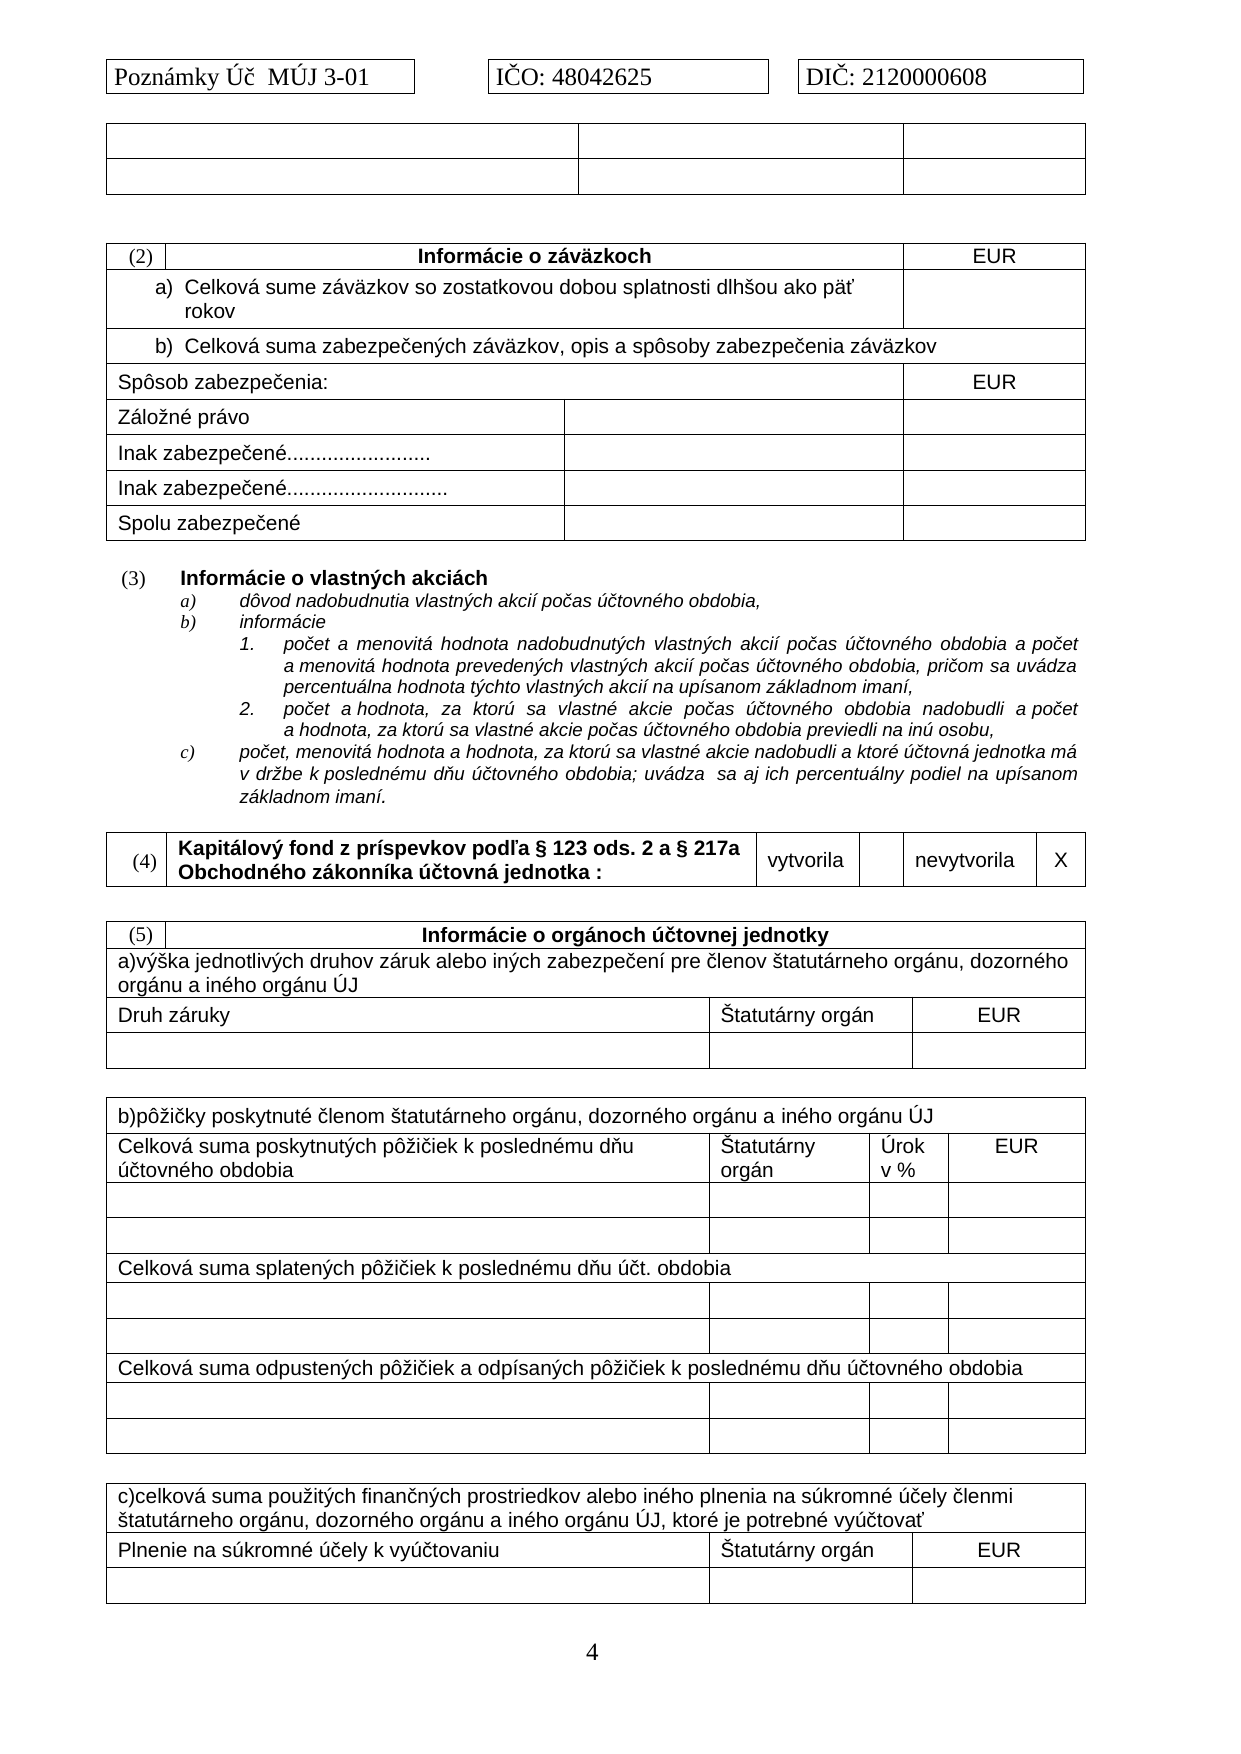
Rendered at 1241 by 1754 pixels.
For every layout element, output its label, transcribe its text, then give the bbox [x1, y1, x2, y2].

table_cell [904, 270, 1085, 328]
table_cell [949, 1218, 1085, 1252]
table_cell [904, 124, 1085, 158]
list počet, menovitá hodnota a hodnota, za ktorú sa vlastné akcie nadobudli a ktoré účtovná jednotka má v držbe k poslednému dňu účtovného obdobia; uvádza sa aj ich percentuálny podiel na upísanom základnom imaní. [180, 741, 1078, 808]
table_cell EUR [913, 998, 1085, 1032]
table_cell [710, 1319, 869, 1353]
table_cell Inak zabezpečené............................ [107, 471, 564, 505]
table_cell [870, 1319, 948, 1353]
table_cell Druh záruky [107, 998, 709, 1032]
table_header b)pôžičky poskytnuté členom štatutárneho orgánu, dozorného orgánu a iného orgánu ÚJ [107, 1098, 1085, 1133]
table_header vytvorila [757, 833, 859, 886]
table_cell [565, 435, 903, 469]
table_header EUR [904, 244, 1085, 269]
table_cell Štatutárny orgán [710, 1533, 912, 1567]
table_cell Záložné právo [107, 400, 564, 434]
table_cell [710, 1568, 912, 1603]
table_cell [870, 1218, 948, 1252]
table_cell a)výška jednotlivých druhov záruk alebo iných zabezpečení pre členov štatutárneho orgánu, dozorného orgánu a iného orgánu ÚJ [107, 949, 1085, 997]
table_header Kapitálový fond z príspevkov podľa § 123 ods. 2 a § 217a Obchodného zákonníka účtovná jednotka : [167, 833, 756, 886]
table_header X [1037, 833, 1085, 886]
table_cell [870, 1283, 948, 1317]
table_cell [904, 435, 1085, 469]
table_cell [710, 1383, 869, 1418]
table_cell Spolu zabezpečené [107, 506, 564, 540]
table_header c)celková suma použitých finančných prostriedkov alebo iného plnenia na súkromné účely členmi štatutárneho orgánu, dozorného orgánu a iného orgánu ÚJ, ktoré je potrebné vyúčtovať [107, 1484, 1085, 1532]
table_header nevytvorila [904, 833, 1036, 886]
table_cell Celková suma zabezpečených záväzkov, opis a spôsoby zabezpečenia záväzkov [107, 329, 1085, 363]
table_header Informácie o záväzkoch [166, 244, 903, 269]
table_cell [949, 1283, 1085, 1317]
table_cell [107, 1218, 709, 1252]
table_cell [949, 1319, 1085, 1353]
table_cell [913, 1033, 1085, 1067]
table_cell [107, 1568, 709, 1603]
table_cell [870, 1383, 948, 1418]
table_cell Celková sume záväzkov so zostatkovou dobou splatnosti dlhšou ako päť rokov [107, 270, 903, 328]
list Informácie o vlastných akciách [121, 565, 1078, 589]
table_cell Štatutárny orgán [710, 1134, 869, 1182]
table_cell [870, 1419, 948, 1453]
table_cell [579, 124, 903, 158]
table_cell EUR [949, 1134, 1085, 1182]
table_cell Plnenie na súkromné účely k vyúčtovaniu [107, 1533, 709, 1567]
table_cell [904, 159, 1085, 194]
table_cell [710, 1218, 869, 1252]
table_header [107, 244, 165, 269]
table_cell Úrok v % [870, 1134, 948, 1182]
table_cell [107, 124, 578, 158]
table_cell [904, 506, 1085, 540]
table_cell [710, 1419, 869, 1453]
table_cell Spôsob zabezpečenia: [107, 364, 903, 399]
table_cell [565, 471, 903, 505]
list počet a menovitá hodnota nadobudnutých vlastných akcií počas účtovného obdobia a počet a menovitá hodnota prevedených vlastných akcií počas účtovného obdobia, pričom sa uvádza percentuálna hodnota týchto vlastných akcií na upísanom základnom imaní, [239, 633, 1078, 698]
table_cell [710, 1183, 869, 1217]
table_cell [579, 159, 903, 194]
table_cell [904, 400, 1085, 434]
table_cell Celková suma splatených pôžičiek k poslednému dňu účt. obdobia [107, 1254, 1085, 1282]
table_cell [107, 159, 578, 194]
list informácie [180, 611, 1078, 633]
table_cell Štatutárny orgán [710, 998, 912, 1032]
table_header [107, 833, 166, 886]
table_header Informácie o orgánoch účtovnej jednotky [166, 922, 1085, 948]
table_cell [565, 506, 903, 540]
table_cell [107, 1283, 709, 1317]
table_cell [710, 1033, 912, 1067]
table_cell [107, 1419, 709, 1453]
table_cell [107, 1033, 709, 1067]
table_cell [107, 1183, 709, 1217]
table_cell [949, 1419, 1085, 1453]
table_header [107, 922, 165, 948]
table_cell Inak zabezpečené......................... [107, 435, 564, 469]
table_cell EUR [913, 1533, 1085, 1567]
table_header [860, 833, 903, 886]
list dôvod nadobudnutia vlastných akcií počas účtovného obdobia, [180, 589, 1078, 611]
table_cell [913, 1568, 1085, 1603]
table_cell EUR [904, 364, 1085, 399]
table_cell Celková suma poskytnutých pôžičiek k poslednému dňu účtovného obdobia [107, 1134, 709, 1182]
table_cell [565, 400, 903, 434]
table_cell [107, 1383, 709, 1418]
table_cell [904, 471, 1085, 505]
table_cell [870, 1183, 948, 1217]
table_cell [710, 1283, 869, 1317]
list počet a hodnota, za ktorú sa vlastné akcie počas účtovného obdobia nadobudli a počet a hodnota, za ktorú sa vlastné akcie počas účtovného obdobia previedli na inú osobu, [239, 698, 1078, 741]
table_cell [107, 1319, 709, 1353]
table_cell [949, 1183, 1085, 1217]
table_cell Celková suma odpustených pôžičiek a odpísaných pôžičiek k poslednému dňu účtovného obdobia [107, 1354, 1085, 1382]
table_cell [949, 1383, 1085, 1418]
